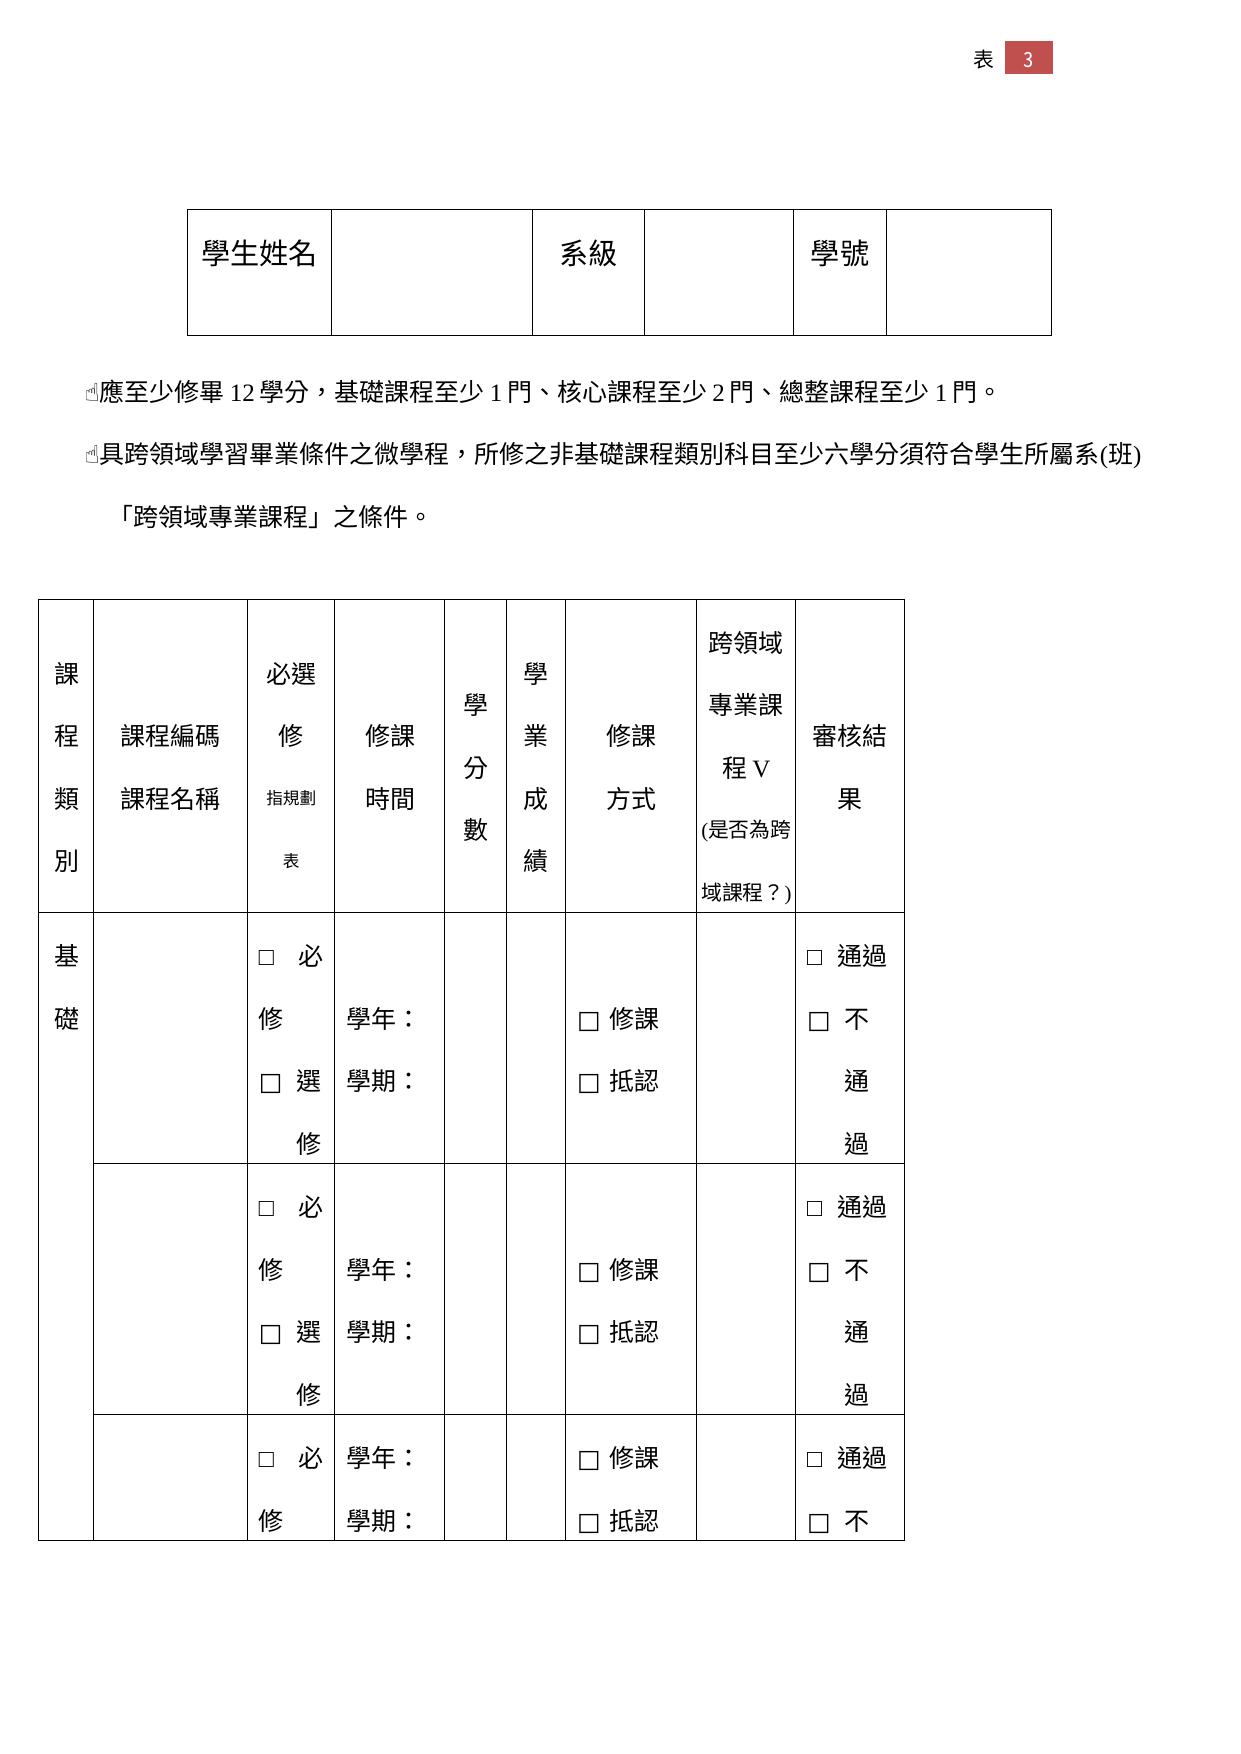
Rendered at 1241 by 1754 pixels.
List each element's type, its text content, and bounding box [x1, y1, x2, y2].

table_cell □ 通過 不通過 [796, 1164, 904, 1414]
table_cell [94, 1164, 247, 1414]
table_header 修課 時間 [335, 600, 444, 912]
table_cell 學年： 學期： [335, 913, 444, 1163]
table_cell [445, 1415, 506, 1540]
table_header 跨領域專業課程V (是否為跨域課程？) [697, 600, 795, 912]
table_header 學分數 [445, 600, 506, 912]
table_header 學號 [794, 210, 886, 335]
table_header 課程編碼 課程名稱 [94, 600, 247, 912]
table_header [332, 210, 532, 335]
table_header 學生姓名 [188, 210, 331, 335]
table_cell [697, 913, 795, 1163]
table_header [887, 210, 1051, 335]
table_header 修課 方式 [566, 600, 696, 912]
table_cell 學年： 學期： [335, 1164, 444, 1414]
table_cell □ 通過 不通過 [796, 913, 904, 1163]
text 應至少修畢12學分，基礎課程至少1門、核心課程至少2門、總整課程至少1門。 [84, 348, 1177, 411]
table_cell [94, 913, 247, 1163]
table_header 必選修 指規劃表 [248, 600, 334, 912]
table_cell [94, 1415, 247, 1540]
table_cell □ 必修 選修 [248, 913, 334, 1163]
table_cell 修課 抵認 [566, 1164, 696, 1414]
table_cell □ 必修 選修 [248, 1415, 334, 1540]
table_header [645, 210, 793, 335]
table_cell 學年： 學期： [335, 1415, 444, 1540]
table_cell [697, 1164, 795, 1414]
table_header 課程類別 [39, 600, 93, 912]
table_header 學業 成績 [507, 600, 565, 912]
table_cell [445, 913, 506, 1163]
table_cell [507, 913, 565, 1163]
table_header 審核結果 [796, 600, 904, 912]
table_header 系級 [533, 210, 644, 335]
table_cell [697, 1415, 795, 1540]
table_cell [507, 1415, 565, 1540]
table_cell □ 通過 不通過 [796, 1415, 904, 1540]
table_cell 基礎 [39, 913, 93, 1540]
table_cell [507, 1164, 565, 1414]
table_cell 修課 抵認 [566, 1415, 696, 1540]
table_cell □ 必修 選修 [248, 1164, 334, 1414]
table_cell 修課 抵認 [566, 913, 696, 1163]
text 具跨領域學習畢業條件之微學程，所修之非基礎課程類別科目至少六學分須符合學生所屬系(班)「跨領域專業課程」之條件。 [84, 411, 1177, 536]
table_cell [445, 1164, 506, 1414]
